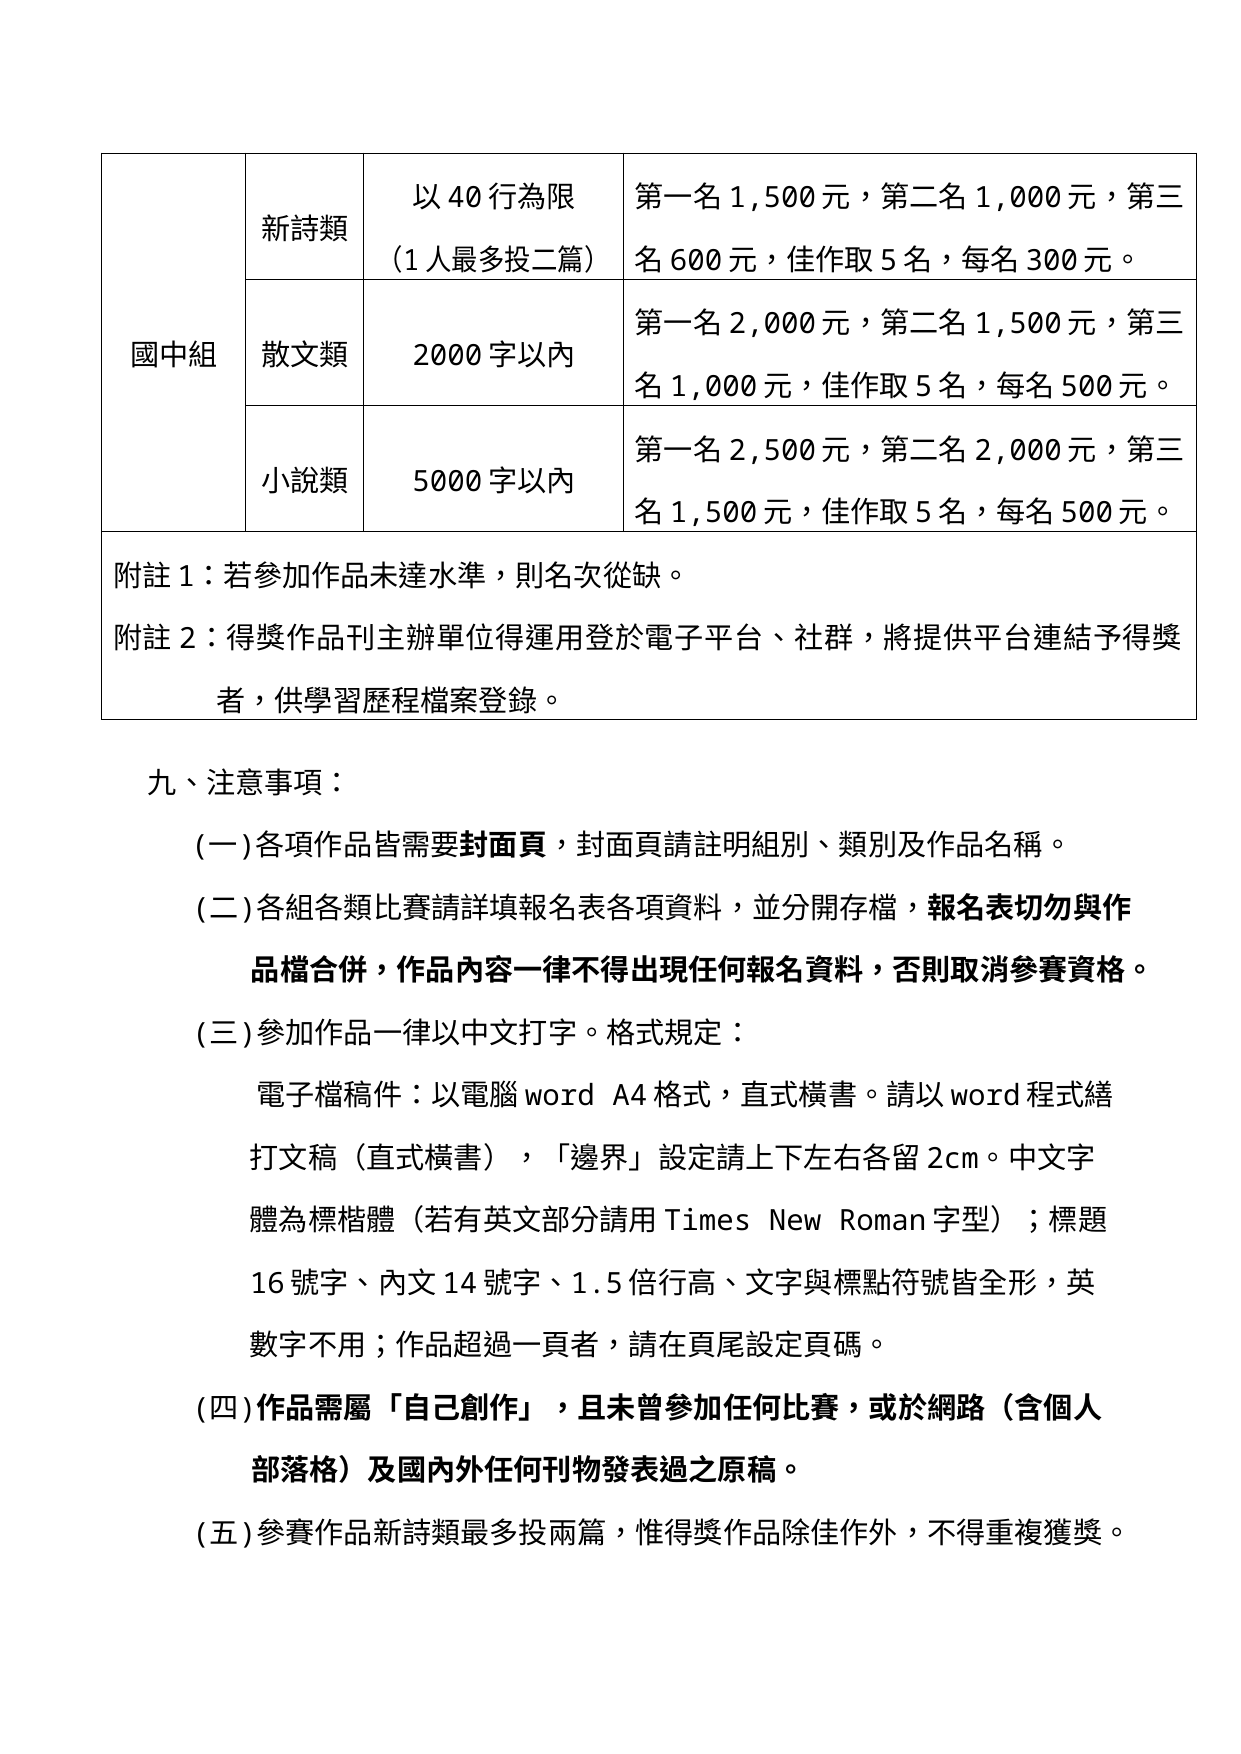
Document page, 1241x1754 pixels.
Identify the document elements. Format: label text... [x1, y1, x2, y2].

table_cell 新詩類 [246, 154, 363, 278]
text 九、注意事項： [148, 739, 1122, 801]
table_cell 第一名1,500元，第二名1,000元，第三名600元，佳作取5名，每名300元。 [624, 154, 1196, 278]
table_cell 以40行為限 （1人最多投二篇） [364, 154, 623, 278]
table_cell 2000字以內 [364, 280, 623, 404]
table_cell 散文類 [246, 280, 363, 404]
text 電子檔稿件：以電腦word A4格式，直式橫書。請以word程式繕打文稿（直式橫書），「邊界」設定請上下左右各留2cm。中文字體為標楷體（若有英文部分請用Times New Roman字型）；標題16號字、內文14號字、1.5倍行高、文字與標點符號皆全形，英數字不用；作品超過一頁者，請在頁尾設定頁碼。 [204, 1051, 1122, 1364]
text (四)作品需屬「自己創作」，且未曾參加任何比賽，或於網路（含個人部落格）及國內外任何刊物發表過之原稿。 [192, 1364, 1122, 1489]
table_cell 附註1：若參加作品未達水準，則名次從缺。 附註2：得獎作品刊主辦單位得運用登於電子平台、社群，將提供平台連結予得獎者，供學習歷程檔案登錄。 [102, 532, 1196, 719]
text (五)參賽作品新詩類最多投兩篇，惟得獎作品除佳作外，不得重複獲獎。 [192, 1489, 1122, 1551]
table_cell 5000字以內 [364, 406, 623, 531]
table_cell 第一名2,500元，第二名2,000元，第三名1,500元，佳作取5名，每名500元。 [624, 406, 1196, 531]
text (三)參加作品一律以中文打字。格式規定： [192, 989, 1122, 1051]
table_cell 第一名2,000元，第二名1,500元，第三名1,000元，佳作取5名，每名500元。 [624, 280, 1196, 404]
table_cell 國中組 [102, 154, 245, 531]
text (一)各項作品皆需要封面頁，封面頁請註明組別、類別及作品名稱。 [191, 801, 1122, 864]
table_cell 小說類 [246, 406, 363, 531]
text (二)各組各類比賽請詳填報名表各項資料，並分開存檔，報名表切勿與作品檔合併，作品內容一律不得出現任何報名資料，否則取消參賽資格。 [192, 864, 1152, 989]
